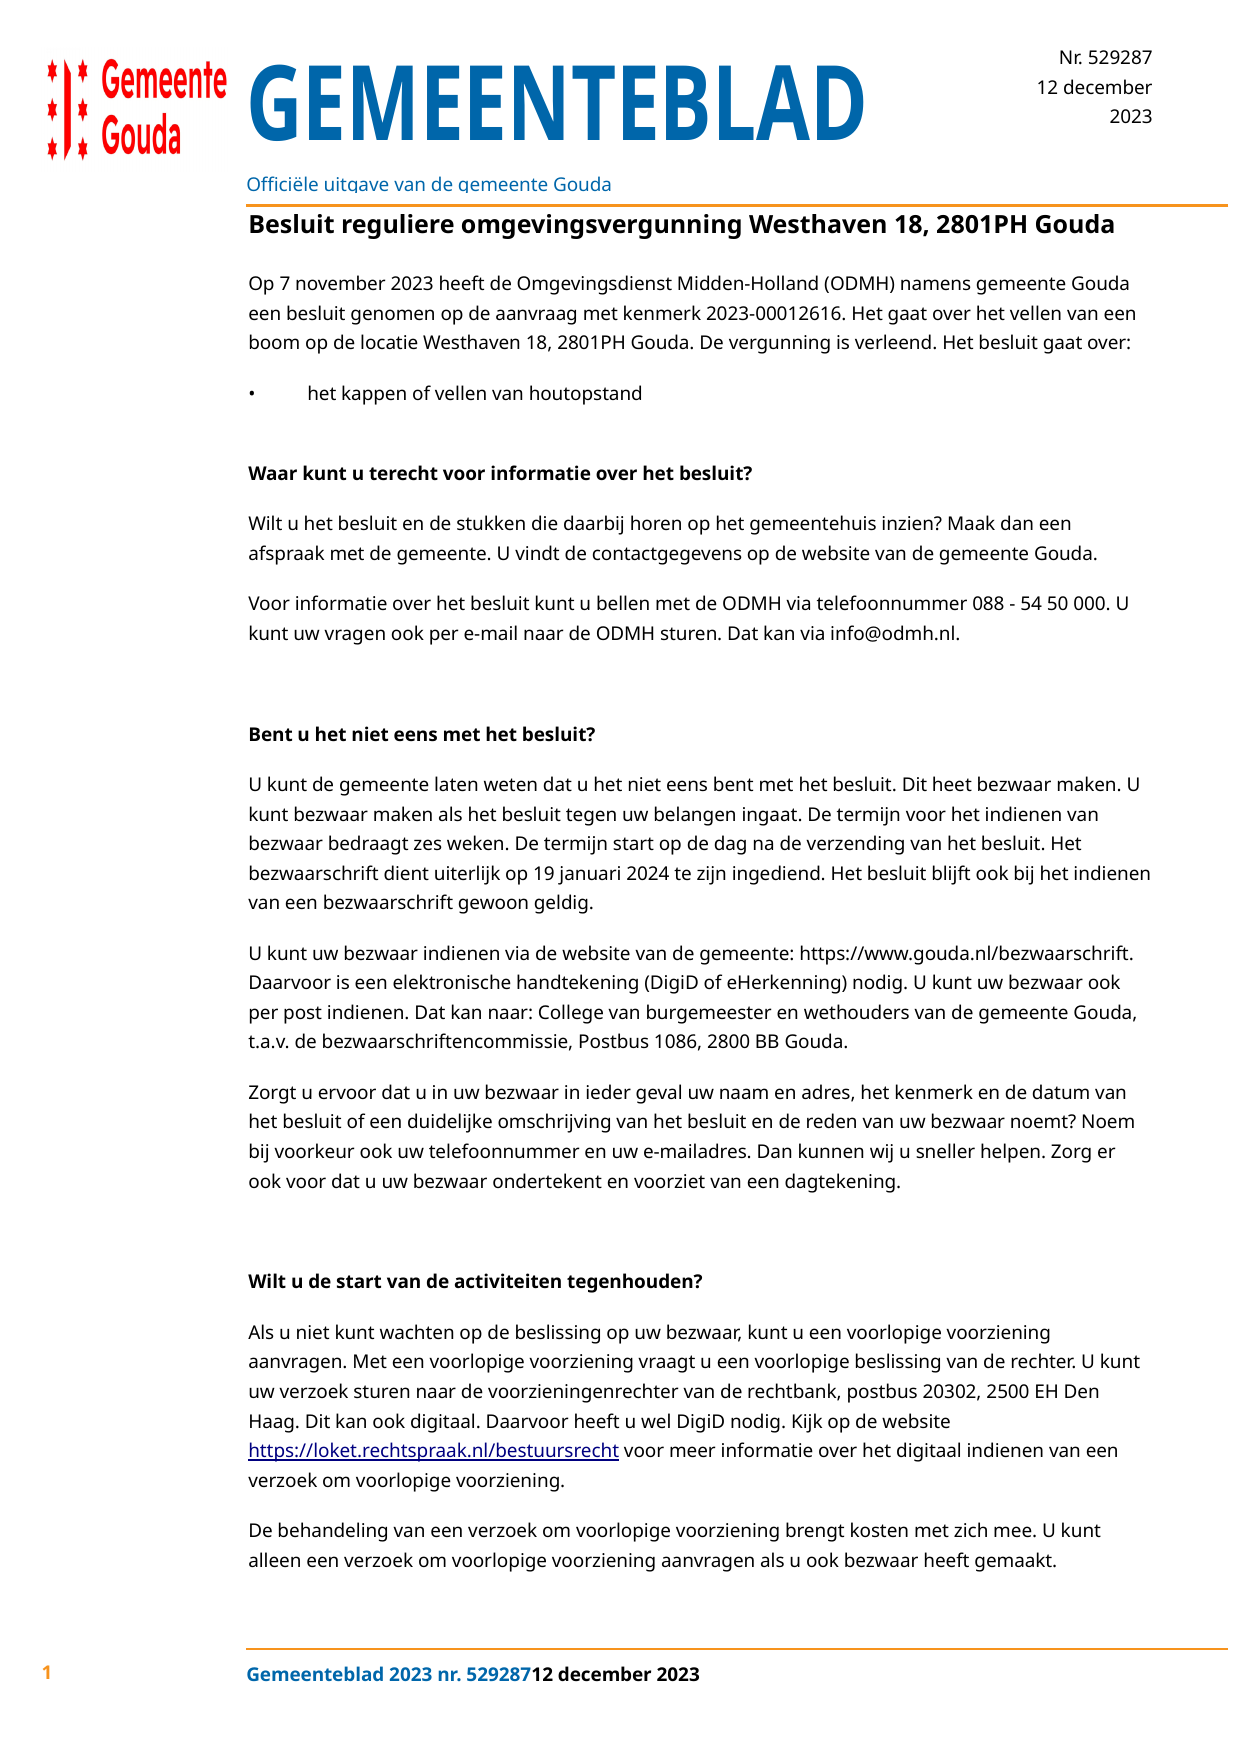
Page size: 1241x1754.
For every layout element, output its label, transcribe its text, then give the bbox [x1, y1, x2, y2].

picture [41, 47, 231, 172]
text Op 7 november 2023 heeft de Omgevingsdienst Midden-Holland (ODMH) namens gemeente Gouda een besluit genomen op de aanvraag met kenmerk 2023-00012616. Het gaat over het vellen van een boom op de locatie Westhaven 18, 2801PH Gouda. De vergunning is verleend. Het besluit gaat over: [248, 270, 1152, 355]
text Waar kunt u terecht voor informatie over het besluit? [248, 460, 1152, 486]
text U kunt uw bezwaar indienen via de website van de gemeente: https://www.gouda.nl/bezwaarschrift. Daarvoor is een elektronische handtekening (DigiD of eHerkenning) nodig. U kunt uw bezwaar ook per post indienen. Dat kan naar: College van burgemeester en wethouders van de gemeente Gouda, t.a.v. de bezwaarschriftencommissie, Postbus 1086, 2800 BB Gouda. [248, 940, 1152, 1054]
text De behandeling van een verzoek om voorlopige voorziening brengt kosten met zich mee. U kunt alleen een verzoek om voorlopige voorziening aanvragen als u ook bezwaar heeft gemaakt. [248, 1517, 1152, 1573]
text Zorgt u ervoor dat u in uw bezwaar in ieder geval uw naam en adres, het kenmerk en de datum van het besluit of een duidelijke omschrijving van het besluit en de reden van uw bezwaar noemt? Noem bij voorkeur ook uw telefoonnummer en uw e-mailadres. Dan kunnen wij u sneller helpen. Zorg er ook voor dat u uw bezwaar ondertekent en voorziet van een dagtekening. [248, 1079, 1152, 1193]
list het kappen of vellen van houtopstand [248, 380, 1152, 406]
text Als u niet kunt wachten op de beslissing op uw bezwaar, kunt u een voorlopige voorziening aanvragen. Met een voorlopige voorziening vraagt u een voorlopige beslissing van de rechter. U kunt uw verzoek sturen naar de voorzieningenrechter van de rechtbank, postbus 20302, 2500 EH Den Haag. Dit kan ook digitaal. Daarvoor heeft u wel DigiD nodig. Kijk op de website https://loket.rechtspraak.nl/bestuursrecht voor meer informatie over het digitaal indienen van een verzoek om voorlopige voorziening. [248, 1319, 1152, 1493]
text Wilt u het besluit en de stukken die daarbij horen op het gemeentehuis inzien? Maak dan een afspraak met de gemeente. U vindt de contactgegevens op de website van de gemeente Gouda. [248, 510, 1152, 566]
text Bent u het niet eens met het besluit? [248, 721, 1152, 746]
text U kunt de gemeente laten weten dat u het niet eens bent met het besluit. Dit heet bezwaar maken. U kunt bezwaar maken als het besluit tegen uw belangen ingaat. De termijn voor het indienen van bezwaar bedraagt zes weken. De termijn start op de dag na de verzending van het besluit. Het bezwaarschrift dient uiterlijk op 19 januari 2024 te zijn ingediend. Het besluit blijft ook bij het indienen van een bezwaarschrift gewoon geldig. [248, 771, 1152, 915]
text Voor informatie over het besluit kunt u bellen met de ODMH via telefoonnummer 088 - 54 50 000. U kunt uw vragen ook per e-mail naar de ODMH sturen. Dat kan via info@odmh.nl. [248, 590, 1152, 646]
text Wilt u de start van de activiteiten tegenhouden? [248, 1269, 1152, 1294]
text Besluit reguliere omgevingsvergunning Westhaven 18, 2801PH Gouda [248, 207, 1152, 241]
